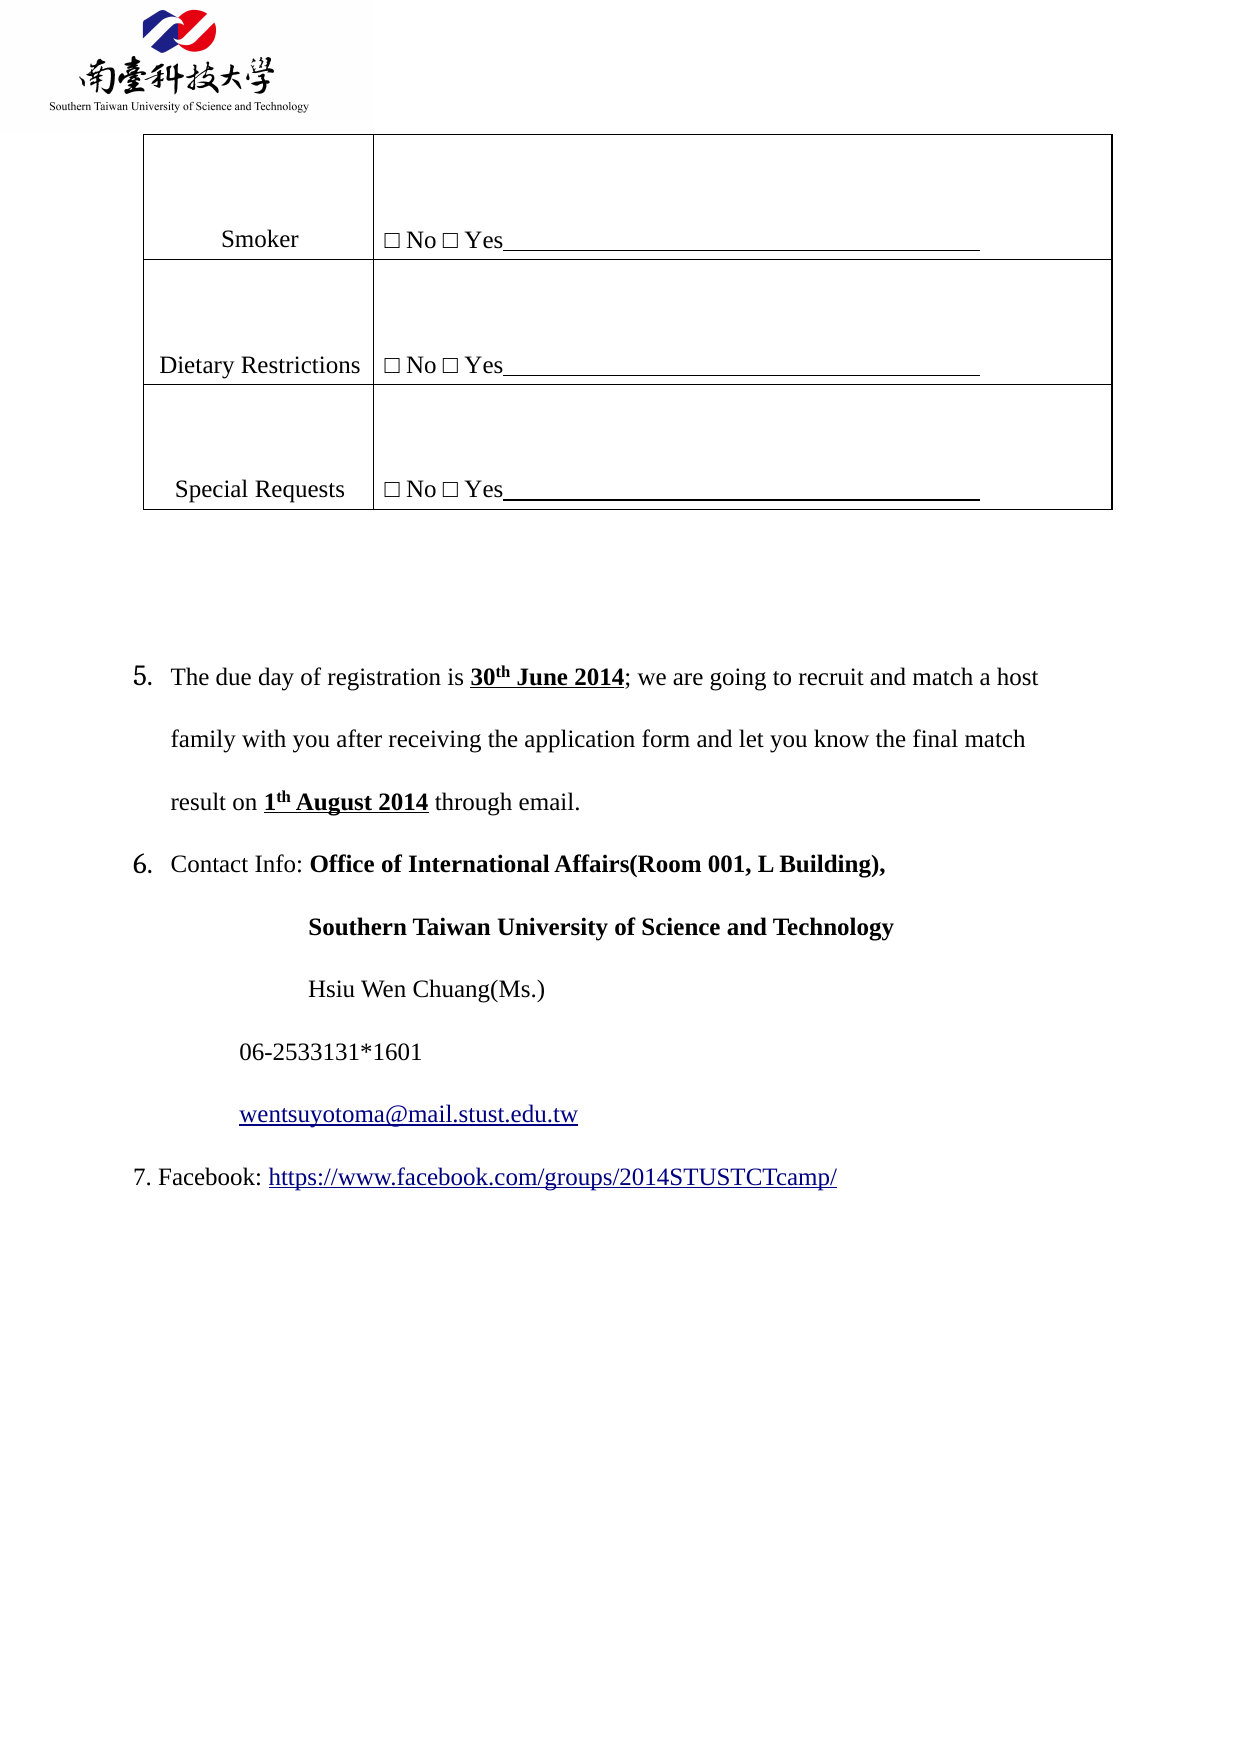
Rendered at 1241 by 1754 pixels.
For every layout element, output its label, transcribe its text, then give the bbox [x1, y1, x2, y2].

list The due day of registration is 30th June 2014; we are going to recruit and match a host family with you after receiving the application form and let you know the final match result on 1th August 2014 through email. [133, 634, 1085, 822]
text Hsiu Wen Chuang(Ms.) [170, 947, 1085, 1009]
list Contact Info: Office of International Affairs(Room 001, L Building), [133, 822, 1085, 884]
table_cell Special Requests [144, 385, 373, 509]
table_cell □ No □ Yes [374, 385, 1111, 509]
text Southern Taiwan University of Science and Technology [170, 884, 1085, 947]
table_cell □ No □ Yes [374, 135, 1111, 259]
text 7. Facebook: https://www.facebook.com/groups/2014STUSTCTcamp/ [133, 1134, 1085, 1197]
table_cell □ No □ Yes [374, 260, 1111, 384]
text wentsuyotoma@mail.stust.edu.tw [170, 1072, 1085, 1134]
table_cell Smoker [144, 135, 373, 259]
text 06-2533131*1601 [170, 1009, 1085, 1072]
table_cell Dietary Restrictions [144, 260, 373, 384]
